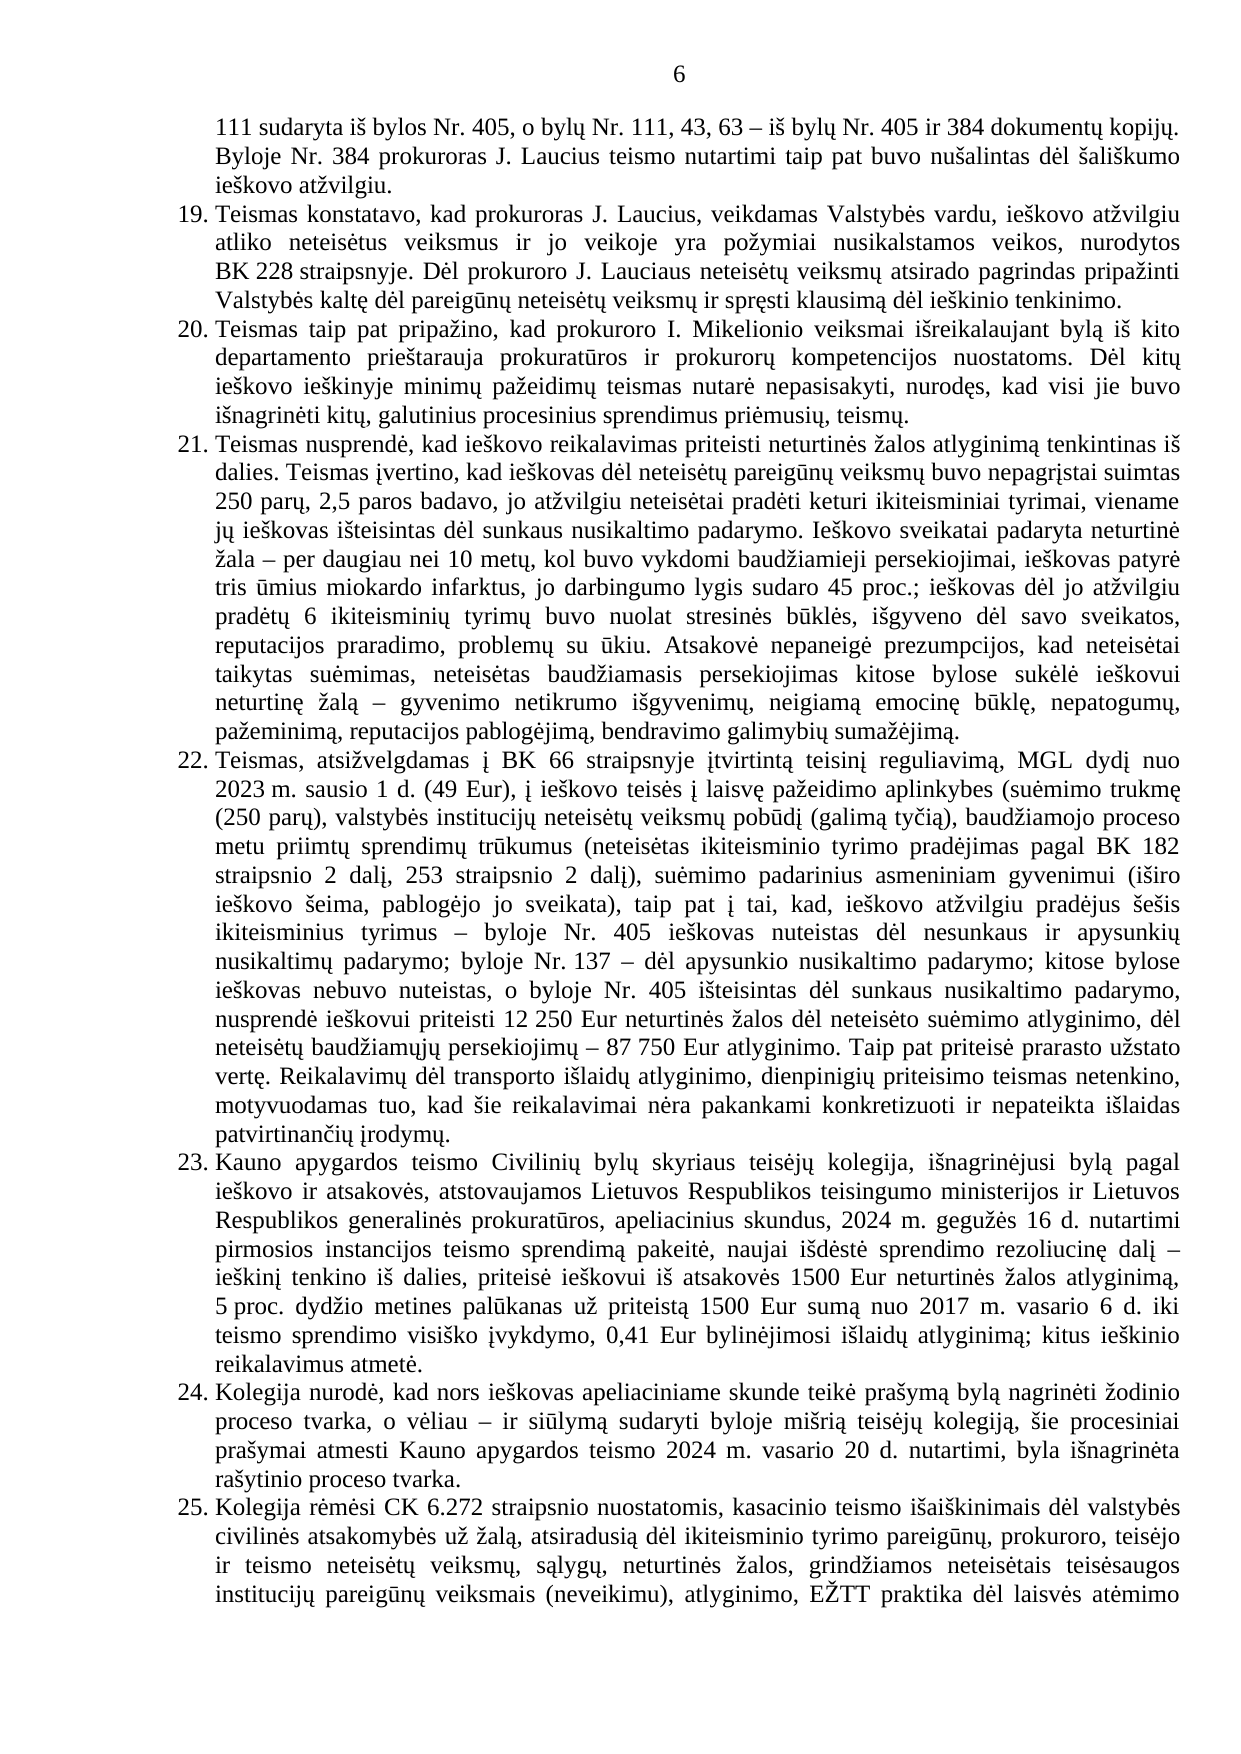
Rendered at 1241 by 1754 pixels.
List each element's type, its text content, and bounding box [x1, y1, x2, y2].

text 19. Teismas konstatavo, kad prokuroras J. Laucius, veikdamas Valstybės vardu, ieškovo atžvilgiu atliko neteisėtus veiksmus ir jo veikoje yra požymiai nusikalstamos veikos, nurodytos BK 228 straipsnyje. Dėl prokuroro J. Lauciaus neteisėtų veiksmų atsirado pagrindas pripažinti Valstybės kaltę dėl pareigūnų neteisėtų veiksmų ir spręsti klausimą dėl ieškinio tenkinimo. [177, 199, 1181, 314]
text 20. Teismas taip pat pripažino, kad prokuroro I. Mikelionio veiksmai išreikalaujant bylą iš kito departamento prieštarauja prokuratūros ir prokurorų kompetencijos nuostatoms. Dėl kitų ieškovo ieškinyje minimų pažeidimų teismas nutarė nepasisakyti, nurodęs, kad visi jie buvo išnagrinėti kitų, galutinius procesinius sprendimus priėmusių, teismų. [177, 314, 1181, 429]
text 24. Kolegija nurodė, kad nors ieškovas apeliaciniame skunde teikė prašymą bylą nagrinėti žodinio proceso tvarka, o vėliau – ir siūlymą sudaryti byloje mišrią teisėjų kolegiją, šie procesiniai prašymai atmesti Kauno apygardos teismo 2024 m. vasario 20 d. nutartimi, byla išnagrinėta rašytinio proceso tvarka. [177, 1377, 1181, 1492]
text 22. Teismas, atsižvelgdamas į BK 66 straipsnyje įtvirtintą teisinį reguliavimą, MGL dydį nuo 2023 m. sausio 1 d. (49 Eur), į ieškovo teisės į laisvę pažeidimo aplinkybes (suėmimo trukmę (250 parų), valstybės institucijų neteisėtų veiksmų pobūdį (galimą tyčią), baudžiamojo proceso metu priimtų sprendimų trūkumus (neteisėtas ikiteisminio tyrimo pradėjimas pagal BK 182 straipsnio 2 dalį, 253 straipsnio 2 dalį), suėmimo padarinius asmeniniam gyvenimui (iširo ieškovo šeima, pablogėjo jo sveikata), taip pat į tai, kad, ieškovo atžvilgiu pradėjus šešis ikiteisminius tyrimus – byloje Nr. 405 ieškovas nuteistas dėl nesunkaus ir apysunkių nusikaltimų padarymo; byloje Nr. 137 – dėl apysunkio nusikaltimo padarymo; kitose bylose ieškovas nebuvo nuteistas, o byloje Nr. 405 išteisintas dėl sunkaus nusikaltimo padarymo, nusprendė ieškovui priteisti 12 250 Eur neturtinės žalos dėl neteisėto suėmimo atlyginimo, dėl neteisėtų baudžiamųjų persekiojimų – 87 750 Eur atlyginimo. Taip pat priteisė prarasto užstato vertę. Reikalavimų dėl transporto išlaidų atlyginimo, dienpinigių priteisimo teismas netenkino, motyvuodamas tuo, kad šie reikalavimai nėra pakankami konkretizuoti ir nepateikta išlaidas patvirtinančių įrodymų. [177, 745, 1181, 1147]
text 25. Kolegija rėmėsi CK 6.272 straipsnio nuostatomis, kasacinio teismo išaiškinimais dėl valstybės civilinės atsakomybės už žalą, atsiradusią dėl ikiteisminio tyrimo pareigūnų, prokuroro, teisėjo ir teismo neteisėtų veiksmų, sąlygų, neturtinės žalos, grindžiamos neteisėtais teisėsaugos institucijų pareigūnų veiksmais (neveikimu), atlyginimo, EŽTT praktika dėl laisvės atėmimo [177, 1492, 1181, 1607]
text 21. Teismas nusprendė, kad ieškovo reikalavimas priteisti neturtinės žalos atlyginimą tenkintinas iš dalies. Teismas įvertino, kad ieškovas dėl neteisėtų pareigūnų veiksmų buvo nepagrįstai suimtas 250 parų, 2,5 paros badavo, jo atžvilgiu neteisėtai pradėti keturi ikiteisminiai tyrimai, viename jų ieškovas išteisintas dėl sunkaus nusikaltimo padarymo. Ieškovo sveikatai padaryta neturtinė žala – per daugiau nei 10 metų, kol buvo vykdomi baudžiamieji persekiojimai, ieškovas patyrė tris ūmius miokardo infarktus, jo darbingumo lygis sudaro 45 proc.; ieškovas dėl jo atžvilgiu pradėtų 6 ikiteisminių tyrimų buvo nuolat stresinės būklės, išgyveno dėl savo sveikatos, reputacijos praradimo, problemų su ūkiu. Atsakovė nepaneigė prezumpcijos, kad neteisėtai taikytas suėmimas, neteisėtas baudžiamasis persekiojimas kitose bylose sukėlė ieškovui neturtinę žalą – gyvenimo netikrumo išgyvenimų, neigiamą emocinę būklę, nepatogumų, pažeminimą, reputacijos pablogėjimą, bendravimo galimybių sumažėjimą. [177, 429, 1181, 745]
text 111 sudaryta iš bylos Nr. 405, o bylų Nr. 111, 43, 63 – iš bylų Nr. 405 ir 384 dokumentų kopijų. Byloje Nr. 384 prokuroras J. Laucius teismo nutartimi taip pat buvo nušalintas dėl šališkumo ieškovo atžvilgiu. [177, 112, 1181, 199]
text 23. Kauno apygardos teismo Civilinių bylų skyriaus teisėjų kolegija, išnagrinėjusi bylą pagal ieškovo ir atsakovės, atstovaujamos Lietuvos Respublikos teisingumo ministerijos ir Lietuvos Respublikos generalinės prokuratūros, apeliacinius skundus, 2024 m. gegužės 16 d. nutartimi pirmosios instancijos teismo sprendimą pakeitė, naujai išdėstė sprendimo rezoliucinę dalį – ieškinį tenkino iš dalies, priteisė ieškovui iš atsakovės 1500 Eur neturtinės žalos atlyginimą, 5 proc. dydžio metines palūkanas už priteistą 1500 Eur sumą nuo 2017 m. vasario 6 d. iki teismo sprendimo visiško įvykdymo, 0,41 Eur bylinėjimosi išlaidų atlyginimą; kitus ieškinio reikalavimus atmetė. [177, 1147, 1181, 1377]
